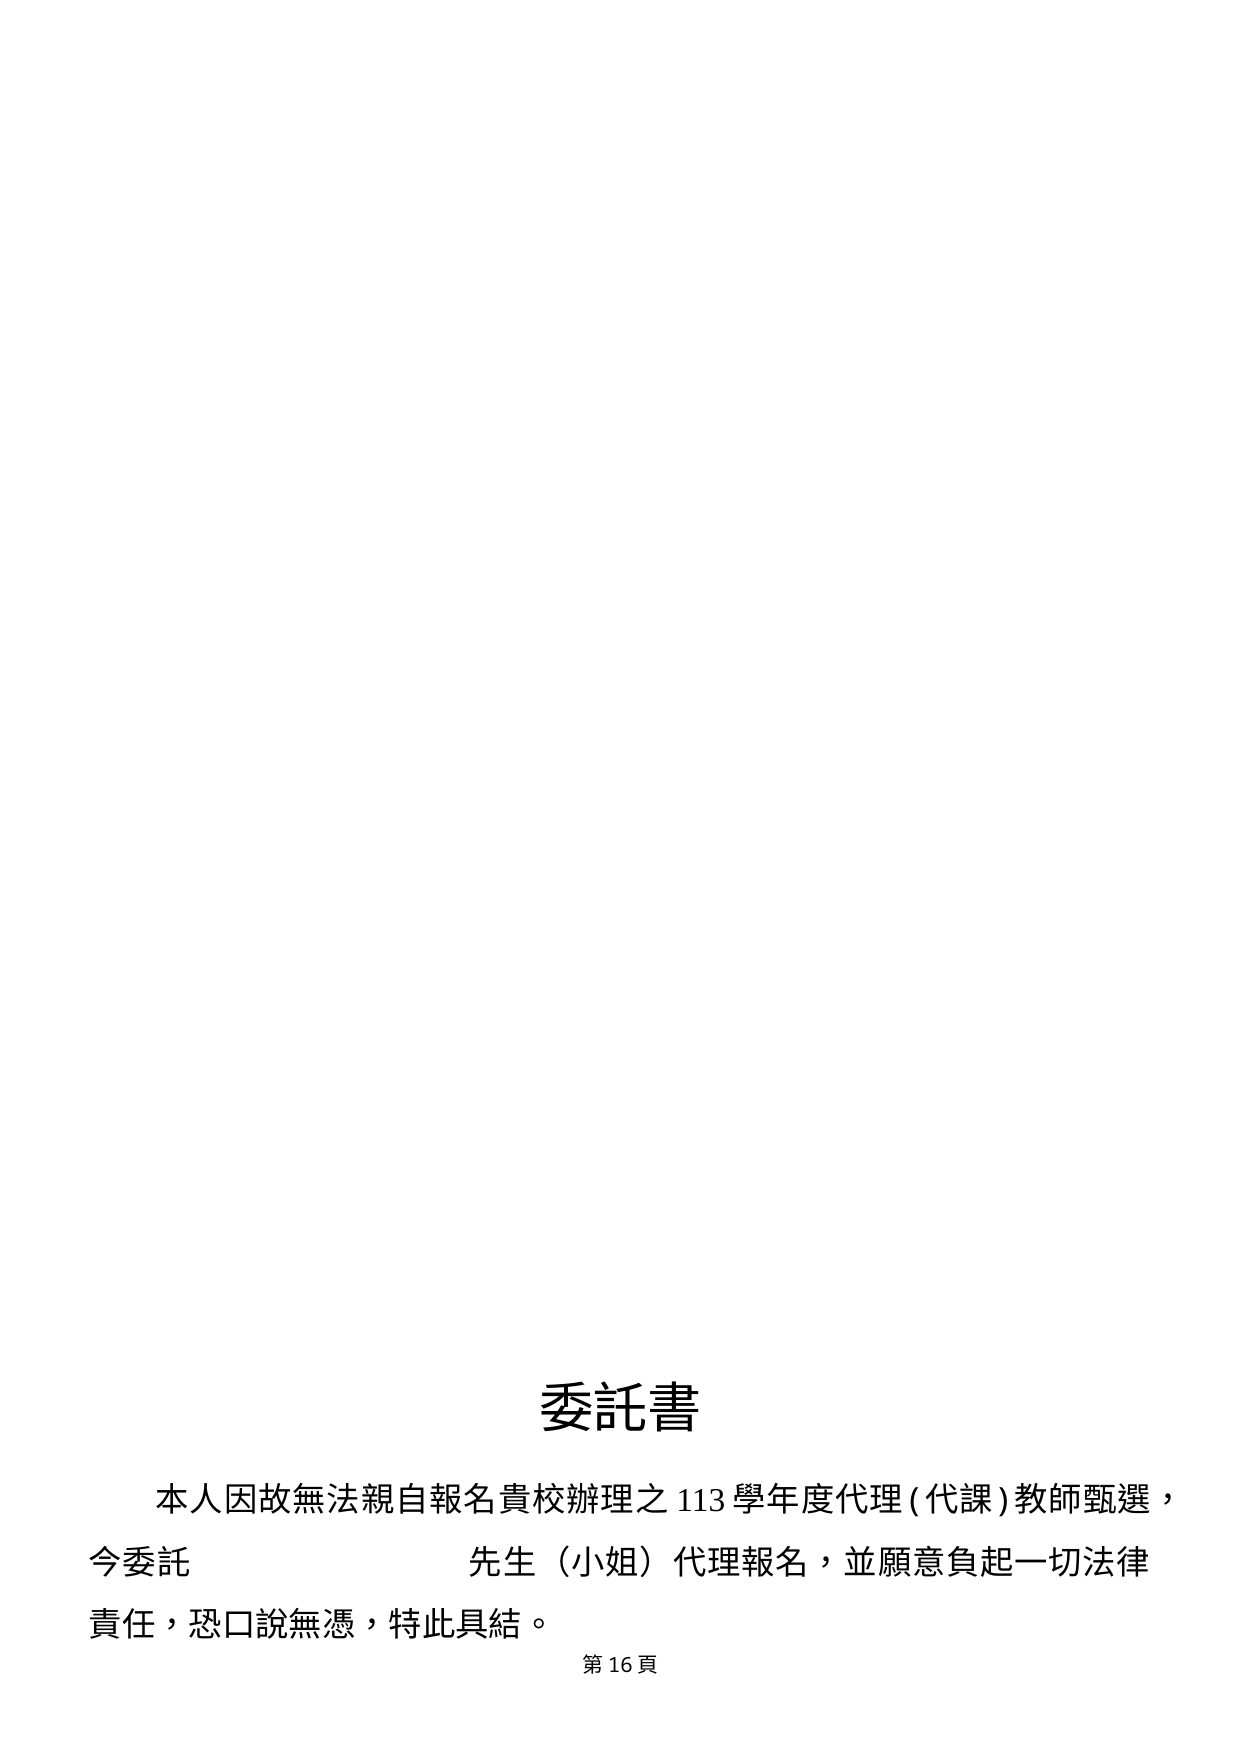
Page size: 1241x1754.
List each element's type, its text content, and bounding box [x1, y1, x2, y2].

text 本人因故無法親自報名貴校辦理之113學年度代理(代課)教師甄選，今委託 先生（小姐）代理報名，並願意負起一切法律責任，恐口說無憑，特此具結。 [89, 1456, 1152, 1643]
text 委託書 [89, 1331, 1152, 1456]
